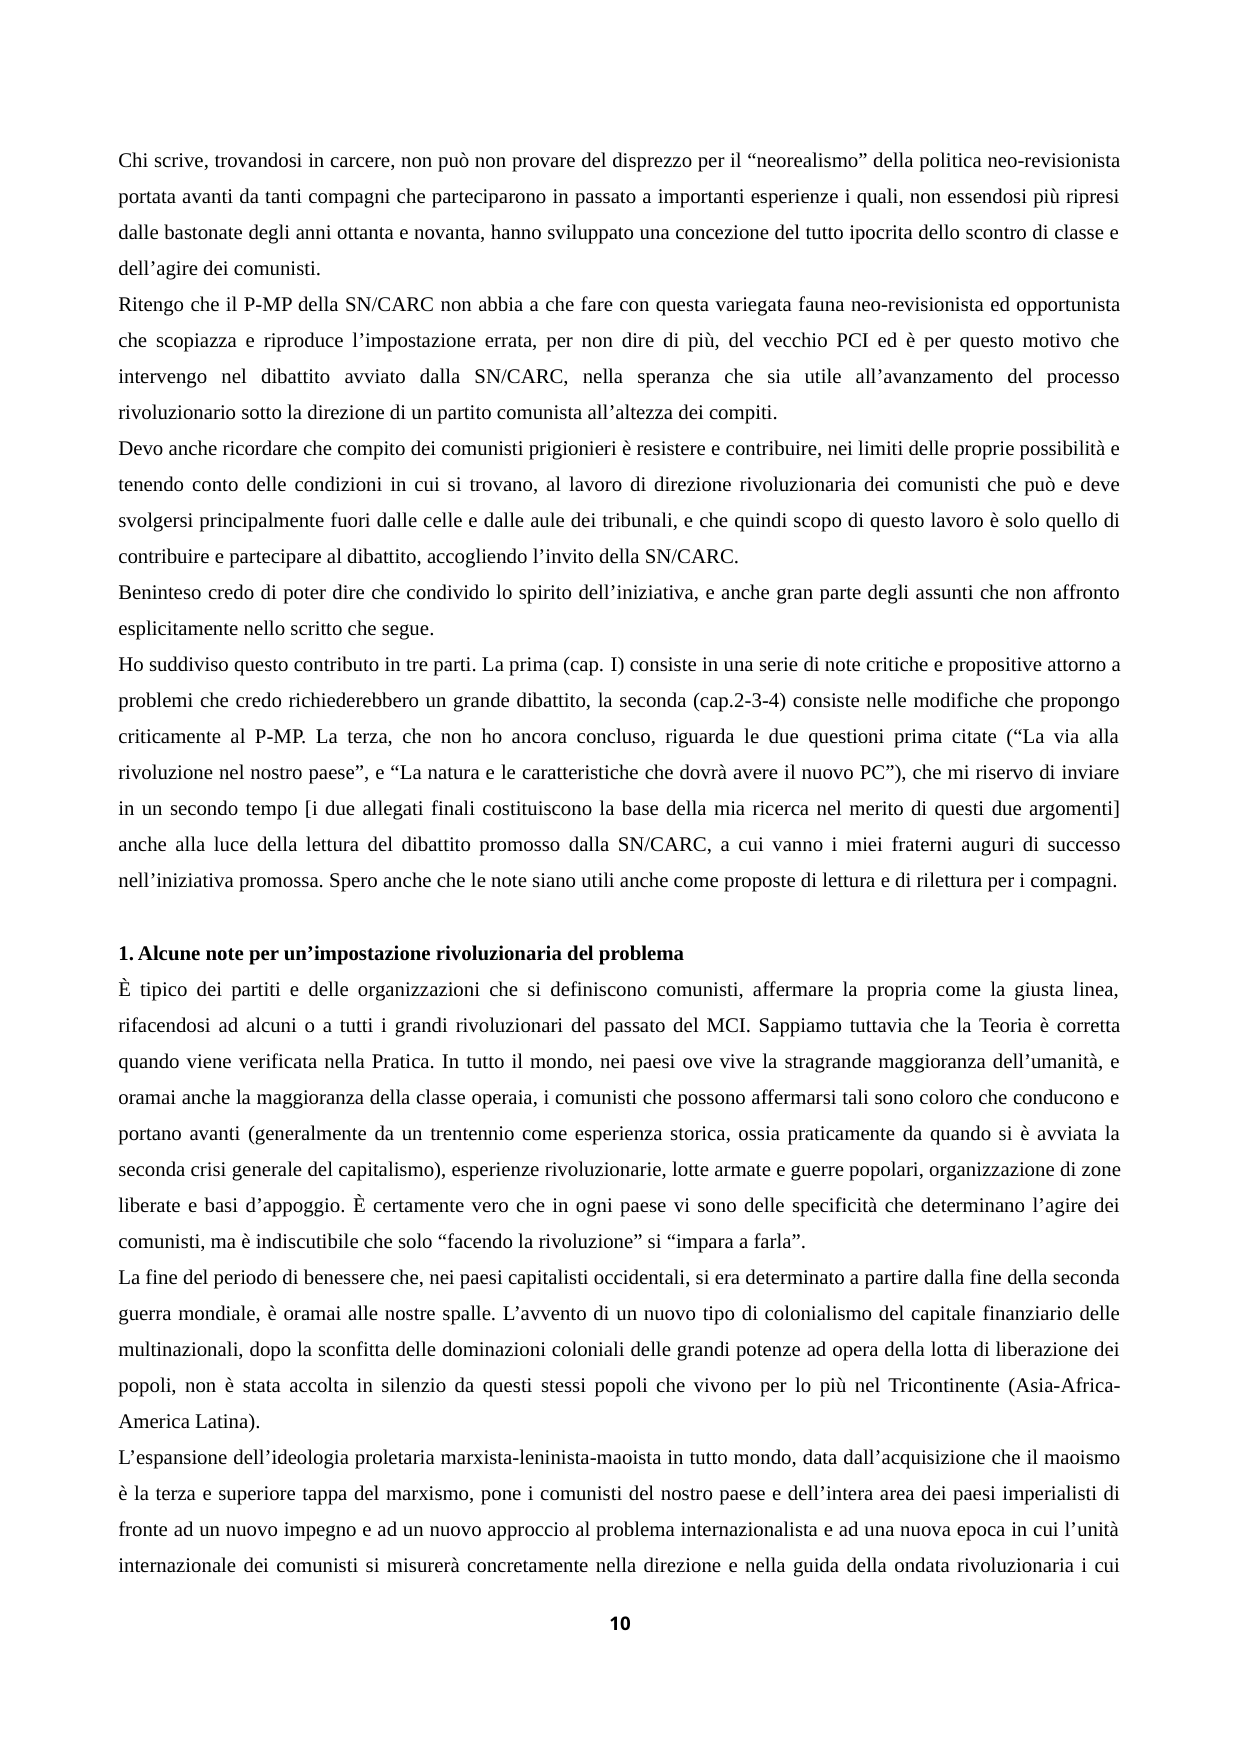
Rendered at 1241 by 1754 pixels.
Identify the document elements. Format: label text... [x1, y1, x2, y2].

text L’espansione dell’ideologia proletaria marxista-leninista-maoista in tutto mondo, data dall’acquisizione che il maoismo è la terza e superiore tappa del marxismo, pone i comunisti del nostro paese e dell’intera area dei paesi imperialisti di fronte ad un nuovo impegno e ad un nuovo approccio al problema internazionalista e ad una nuova epoca in cui l’unità internazionale dei comunisti si misurerà concretamente nella direzione e nella guida della ondata rivoluzionaria i cui [118, 1445, 1122, 1577]
text Chi scrive, trovandosi in carcere, non può non provare del disprezzo per il “neorealismo” della politica neo-revisionista portata avanti da tanti compagni che parteciparono in passato a importanti esperienze i quali, non essendosi più ripresi dalle bastonate degli anni ottanta e novanta, hanno sviluppato una concezione del tutto ipocrita dello scontro di classe e dell’agire dei comunisti. [118, 148, 1122, 280]
text È tipico dei partiti e delle organizzazioni che si definiscono comunisti, affermare la propria come la giusta linea, rifacendosi ad alcuni o a tutti i grandi rivoluzionari del passato del MCI. Sappiamo tuttavia che la Teoria è corretta quando viene verificata nella Pratica. In tutto il mondo, nei paesi ove vive la stragrande maggioranza dell’umanità, e oramai anche la maggioranza della classe operaia, i comunisti che possono affermarsi tali sono coloro che conducono e portano avanti (generalmente da un trentennio come esperienza storica, ossia praticamente da quando si è avviata la seconda crisi generale del capitalismo), esperienze rivoluzionarie, lotte armate e guerre popolari, organizzazione di zone liberate e basi d’appoggio. È certamente vero che in ogni paese vi sono delle specificità che determinano l’agire dei comunisti, ma è indiscutibile che solo “facendo la rivoluzione” si “impara a farla”. [118, 977, 1122, 1253]
text 1. Alcune note per un’impostazione rivoluzionaria del problema [118, 941, 1122, 964]
text Ho suddiviso questo contributo in tre parti. La prima (cap. I) consiste in una serie di note critiche e propositive attorno a problemi che credo richiederebbero un grande dibattito, la seconda (cap.2-3-4) consiste nelle modifiche che propongo criticamente al P-MP. La terza, che non ho ancora concluso, riguarda le due questioni prima citate (“La via alla rivoluzione nel nostro paese”, e “La natura e le caratteristiche che dovrà avere il nuovo PC”), che mi riservo di inviare in un secondo tempo [i due allegati finali costituiscono la base della mia ricerca nel merito di questi due argomenti] anche alla luce della lettura del dibattito promosso dalla SN/CARC, a cui vanno i miei fraterni auguri di successo nell’iniziativa promossa. Spero anche che le note siano utili anche come proposte di lettura e di rilettura per i compagni. [118, 652, 1122, 892]
text Beninteso credo di poter dire che condivido lo spirito dell’iniziativa, e anche gran parte degli assunti che non affronto esplicitamente nello scritto che segue. [118, 580, 1122, 640]
text La fine del periodo di benessere che, nei paesi capitalisti occidentali, si era determinato a partire dalla fine della seconda guerra mondiale, è oramai alle nostre spalle. L’avvento di un nuovo tipo di colonialismo del capitale finanziario delle multinazionali, dopo la sconfitta delle dominazioni coloniali delle grandi potenze ad opera della lotta di liberazione dei popoli, non è stata accolta in silenzio da questi stessi popoli che vivono per lo più nel Tricontinente (Asia-Africa-America Latina). [118, 1265, 1122, 1433]
text Devo anche ricordare che compito dei comunisti prigionieri è resistere e contribuire, nei limiti delle proprie possibilità e tenendo conto delle condizioni in cui si trovano, al lavoro di direzione rivoluzionaria dei comunisti che può e deve svolgersi principalmente fuori dalle celle e dalle aule dei tribunali, e che quindi scopo di questo lavoro è solo quello di contribuire e partecipare al dibattito, accogliendo l’invito della SN/CARC. [118, 436, 1122, 568]
text Ritengo che il P-MP della SN/CARC non abbia a che fare con questa variegata fauna neo-revisionista ed opportunista che scopiazza e riproduce l’impostazione errata, per non dire di più, del vecchio PCI ed è per questo motivo che intervengo nel dibattito avviato dalla SN/CARC, nella speranza che sia utile all’avanzamento del processo rivoluzionario sotto la direzione di un partito comunista all’altezza dei compiti. [118, 292, 1122, 424]
